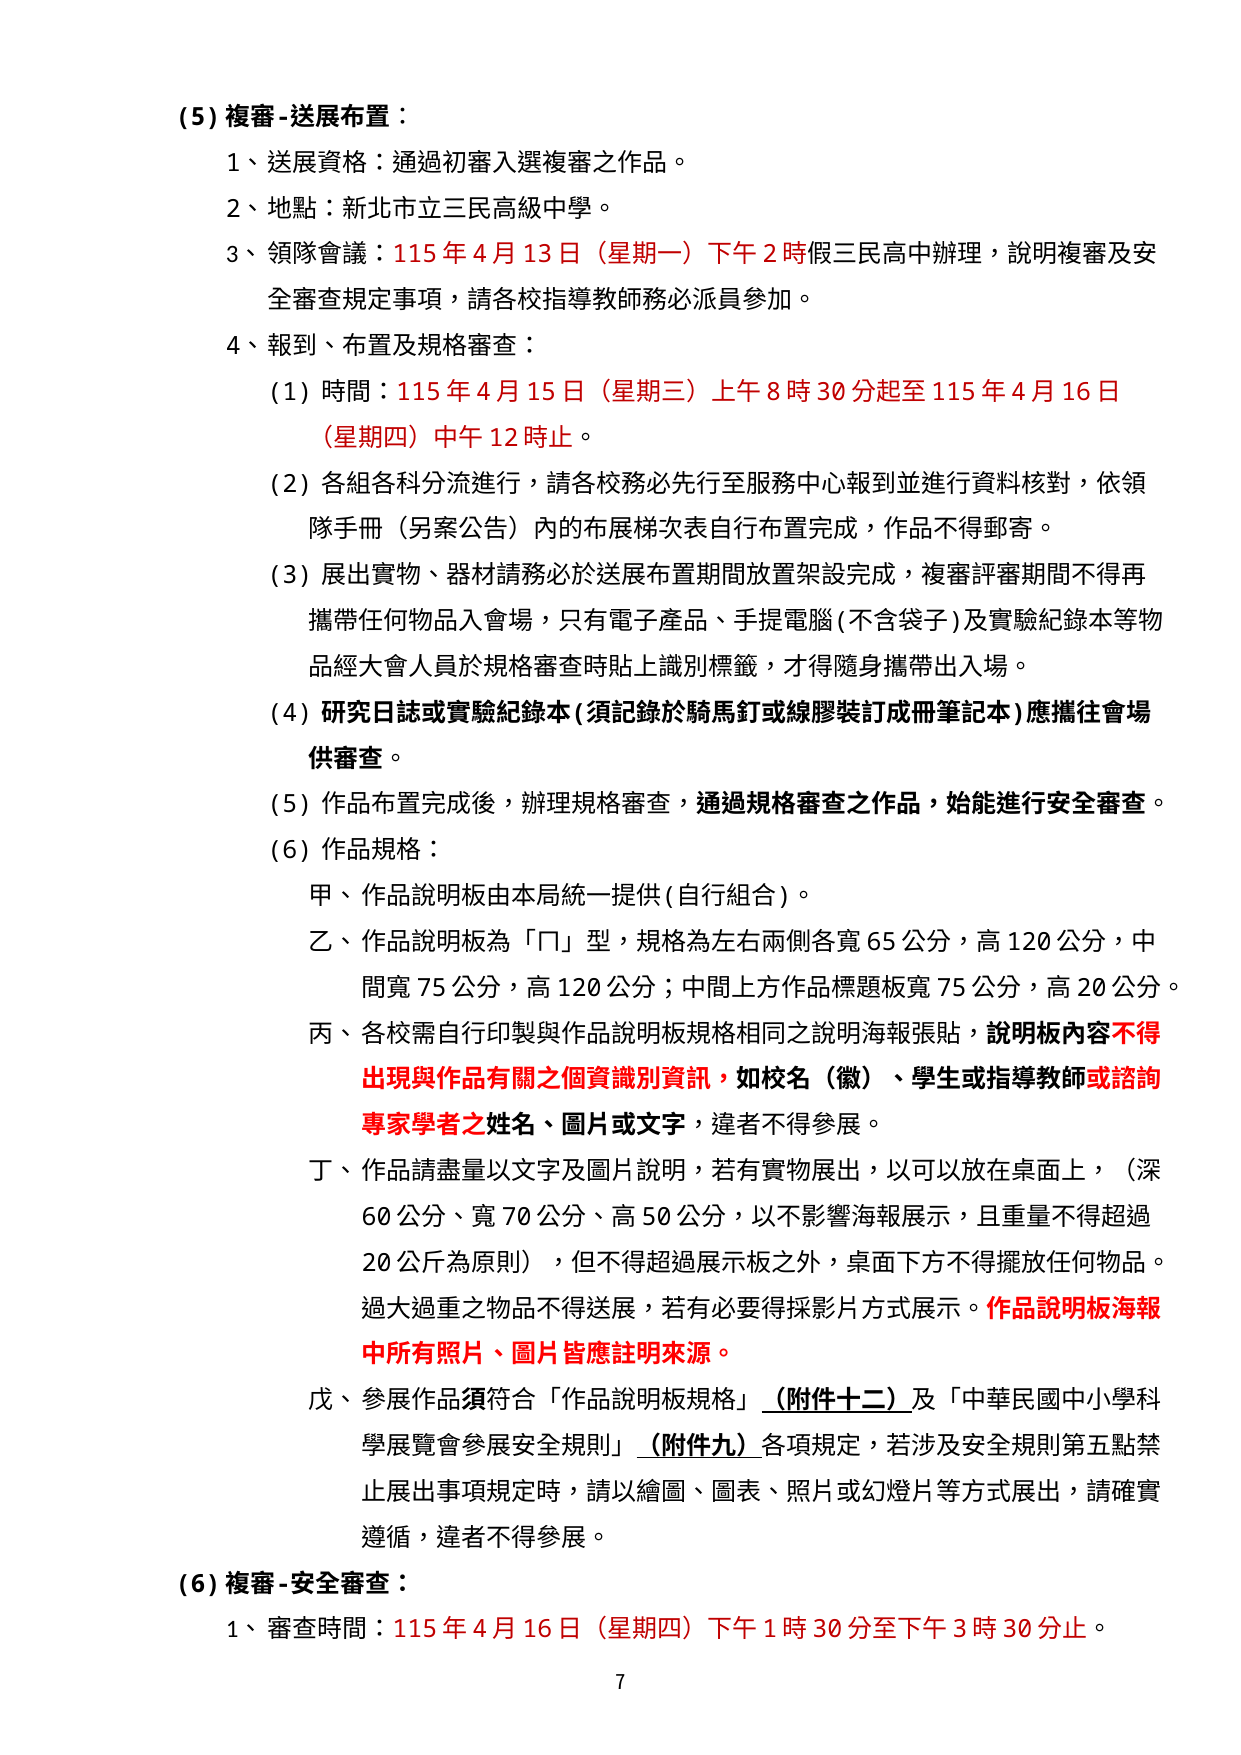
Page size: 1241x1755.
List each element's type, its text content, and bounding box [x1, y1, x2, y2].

list 地點：新北市立三民高級中學。 [226, 180, 1165, 226]
list 作品說明板為「ㄇ」型，規格為左右兩側各寬65公分，高120公分，中間寬75公分，高120公分；中間上方作品標題板寬75公分，高20公分。 [308, 914, 1165, 1005]
list 研究日誌或實驗紀錄本(須記錄於騎馬釘或線膠裝訂成冊筆記本)應攜往會場供審查。 [267, 684, 1165, 776]
list 作品布置完成後，辦理規格審查，通過規格審查之作品，始能進行安全審查。 [267, 776, 1165, 822]
list 複審-送展布置： [175, 89, 1165, 134]
list 報到、布置及規格審查： [226, 318, 1165, 364]
list 複審-安全審查： [175, 1555, 1165, 1601]
list 作品請盡量以文字及圖片說明，若有實物展出，以可以放在桌面上，（深60公分、寬70公分、高50公分，以不影響海報展示，且重量不得超過20公斤為原則），但不得超過展示板之外，桌面下方不得擺放任何物品。過大過重之物品不得送展，若有必要得採影片方式展示。作品說明板海報中所有照片、圖片皆應註明來源。 [308, 1143, 1165, 1372]
list 時間：115年4月15日（星期三）上午8時30分起至115年4月16日（星期四）中午12時止。 [267, 364, 1165, 455]
list 送展資格：通過初審入選複審之作品。 [226, 134, 1165, 180]
list 作品規格： [267, 822, 1165, 868]
list 展出實物、器材請務必於送展布置期間放置架設完成，複審評審期間不得再攜帶任何物品入會場，只有電子產品、手提電腦(不含袋子)及實驗紀錄本等物品經大會人員於規格審查時貼上識別標籤，才得隨身攜帶出入場。 [267, 547, 1165, 684]
list 各校需自行印製與作品說明板規格相同之說明海報張貼，說明板內容不得出現與作品有關之個資識別資訊，如校名（徽）、學生或指導教師或諮詢專家學者之姓名、圖片或文字，違者不得參展。 [308, 1005, 1165, 1143]
list 審查時間：115年4月16日（星期四）下午1時30分至下午3時30分止。 [226, 1601, 1165, 1647]
list 參展作品須符合「作品說明板規格」（附件十二）及「中華民國中小學科學展覽會參展安全規則」（附件九）各項規定，若涉及安全規則第五點禁止展出事項規定時，請以繪圖、圖表、照片或幻燈片等方式展出，請確實遵循，違者不得參展。 [308, 1372, 1165, 1555]
list 領隊會議：115年4月13日（星期一）下午2時假三民高中辦理，說明複審及安全審查規定事項，請各校指導教師務必派員參加。 [226, 226, 1165, 318]
list 作品說明板由本局統一提供(自行組合)。 [308, 868, 1165, 914]
list 各組各科分流進行，請各校務必先行至服務中心報到並進行資料核對，依領隊手冊（另案公告）內的布展梯次表自行布置完成，作品不得郵寄。 [267, 455, 1165, 547]
